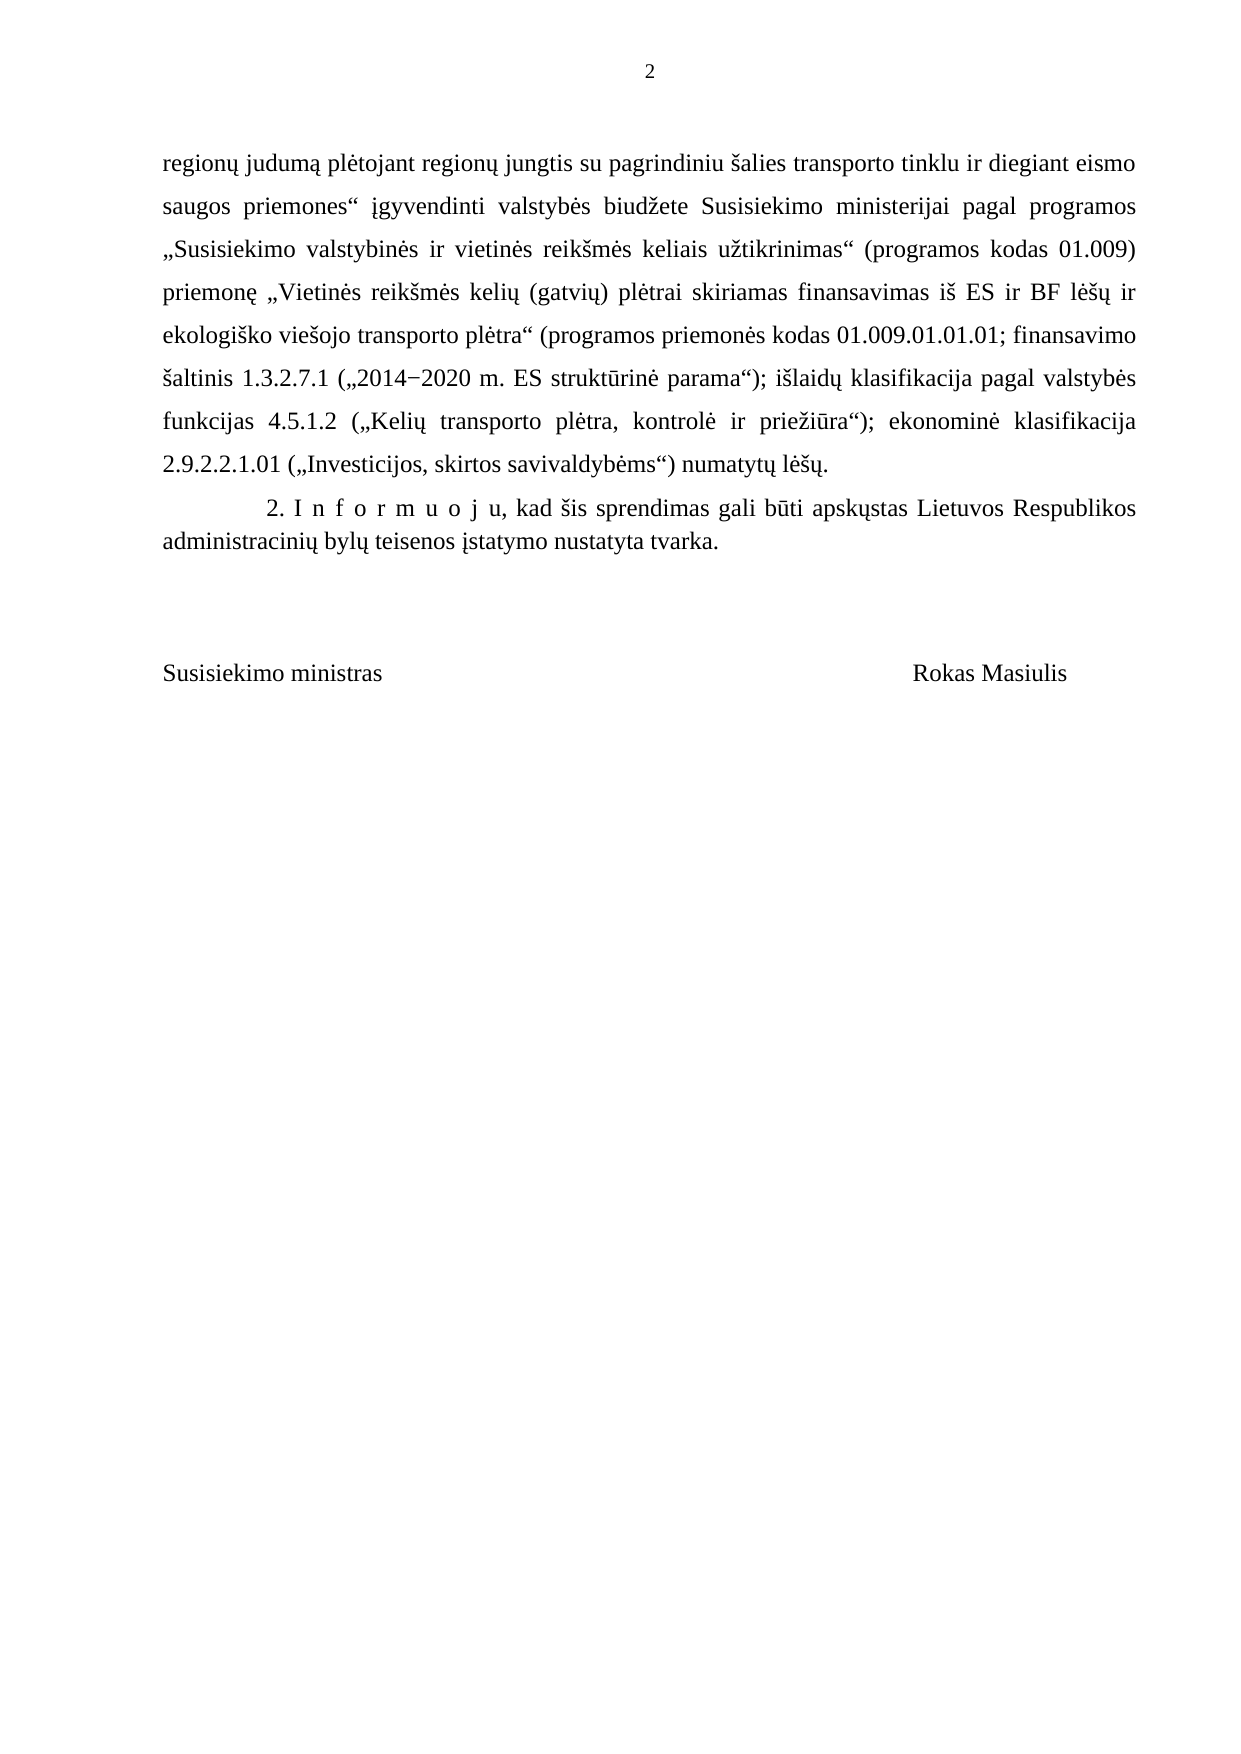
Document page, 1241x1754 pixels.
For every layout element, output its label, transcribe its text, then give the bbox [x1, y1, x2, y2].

text regionų judumą plėtojant regionų jungtis su pagrindiniu šalies transporto tinklu ir diegiant eismo saugos priemones“ įgyvendinti valstybės biudžete Susisiekimo ministerijai pagal programos „Susisiekimo valstybinės ir vietinės reikšmės keliais užtikrinimas“ (programos kodas 01.009) priemonę „Vietinės reikšmės kelių (gatvių) plėtrai skiriamas finansavimas iš ES ir BF lėšų ir ekologiško viešojo transporto plėtra“ (programos priemonės kodas 01.009.01.01.01; finansavimo šaltinis 1.3.2.7.1 („2014−2020 m. ES struktūrinė parama“); išlaidų klasifikacija pagal valstybės funkcijas 4.5.1.2 („Kelių transporto plėtra, kontrolė ir priežiūra“); ekonominė klasifikacija 2.9.2.2.1.01 („Investicijos, skirtos savivaldybėms“) numatytų lėšų. [162, 148, 1137, 478]
text Susisiekimo ministras Rokas Masiulis [162, 658, 1137, 687]
text 2. Informuoju, kad šis sprendimas gali būti apskųstas Lietuvos Respublikos administracinių bylų teisenos įstatymo nustatyta tvarka. [162, 493, 1137, 554]
